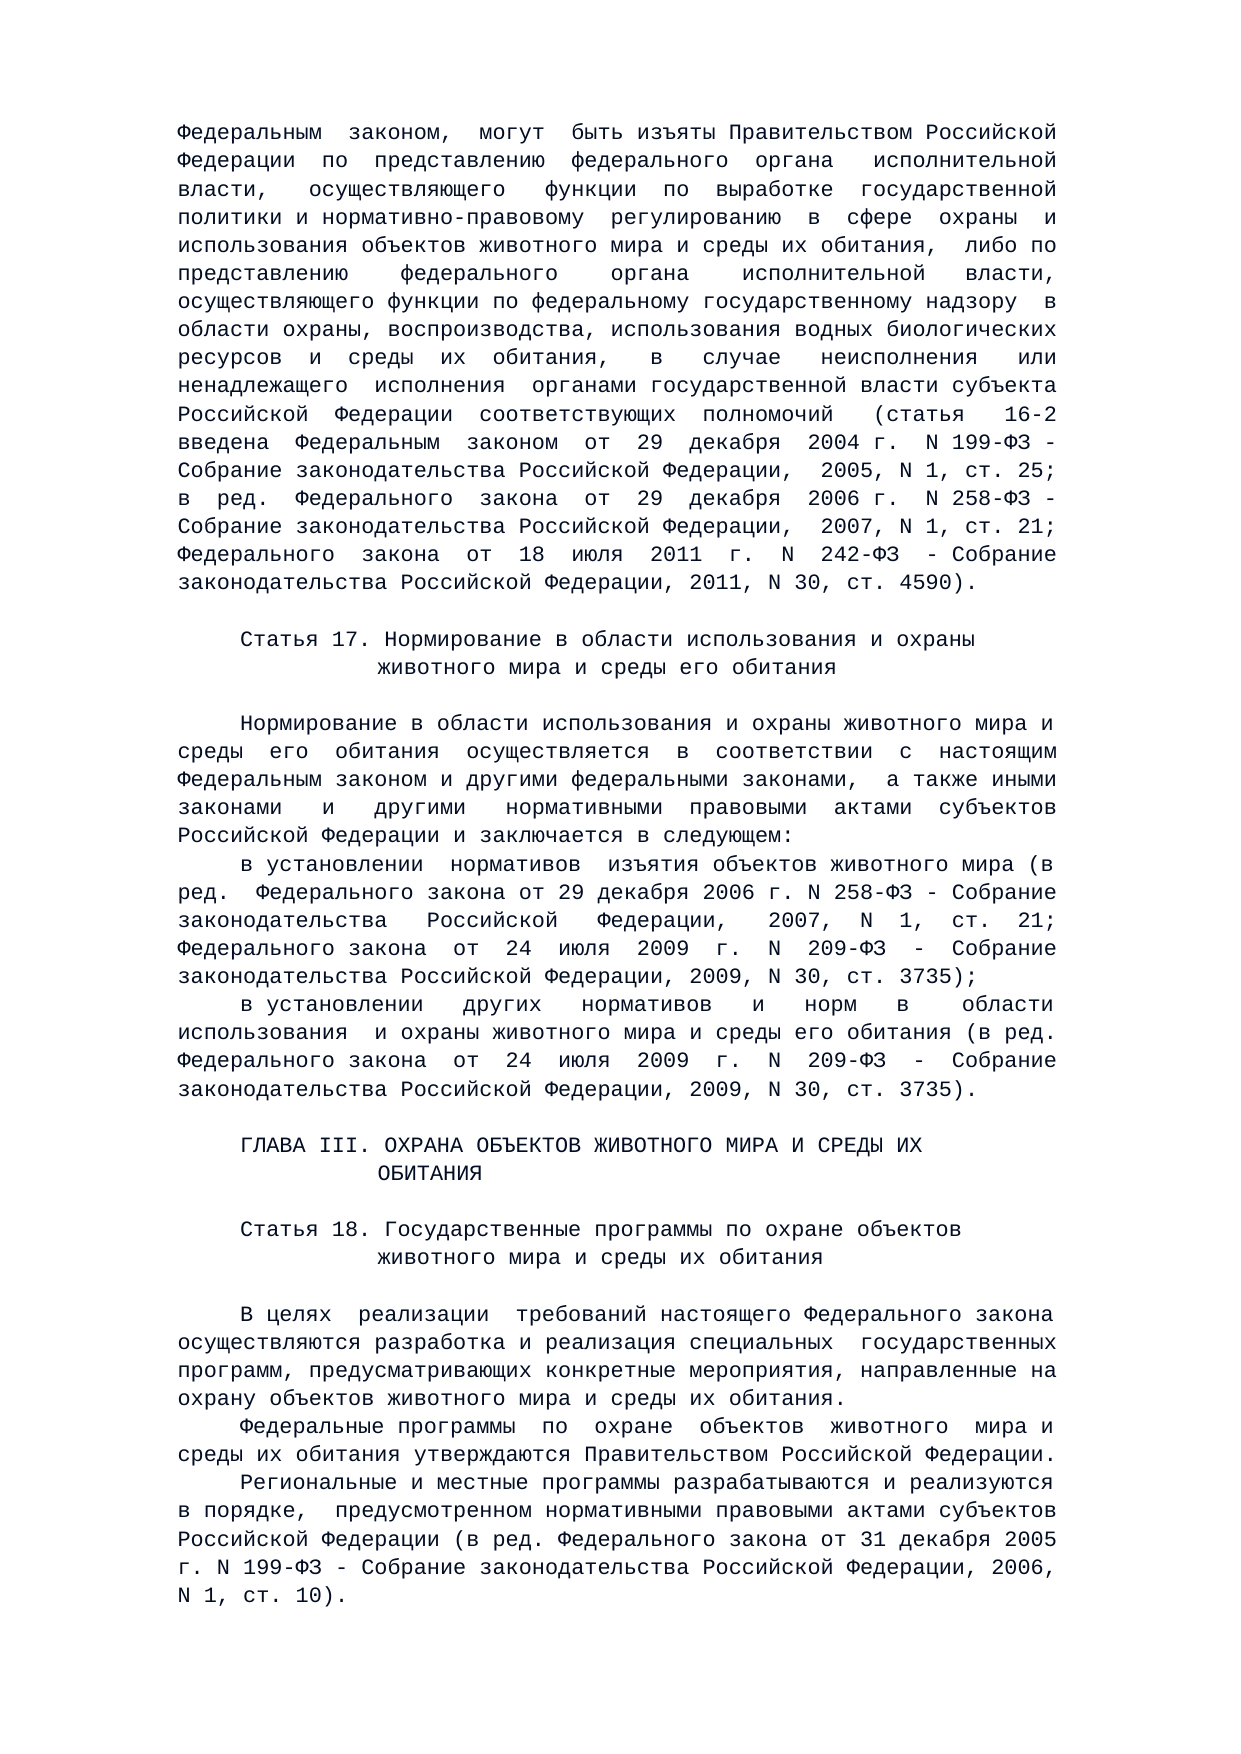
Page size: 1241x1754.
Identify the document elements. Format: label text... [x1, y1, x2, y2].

text Федеральным законом, могут быть изъяты Правительством Российской [177, 118, 1152, 146]
text в установлении нормативов изъятия объектов животного мира (в [177, 849, 1152, 877]
text ред. Федерального закона от 29 декабря 2006 г. N 258-ФЗ - Собрание [177, 877, 1152, 906]
text ресурсов и среды их обитания, в случае неисполнения или [177, 343, 1152, 371]
text использования объектов животного мира и среды их обитания, либо по [177, 231, 1152, 259]
text Российской Федерации и заключается в следующем: [177, 821, 1152, 849]
text законодательства Российской Федерации, 2009, N 30, ст. 3735). [177, 1074, 1152, 1102]
text Собрание законодательства Российской Федерации, 2007, N 1, ст. 21; [177, 512, 1152, 540]
text Федерального закона от 18 июля 2011 г. N 242-ФЗ - Собрание [177, 540, 1152, 568]
text г. N 199-ФЗ - Собрание законодательства Российской Федерации, 2006, [177, 1552, 1152, 1581]
text законодательства Российской Федерации, 2009, N 30, ст. 3735); [177, 962, 1152, 990]
text законодательства Российской Федерации, 2011, N 30, ст. 4590). [177, 568, 1152, 596]
text введена Федеральным законом от 29 декабря 2004 г. N 199-ФЗ - [177, 427, 1152, 456]
text Российской Федерации соответствующих полномочий (статья 16-2 [177, 399, 1152, 427]
text N 1, ст. 10). [177, 1581, 1152, 1609]
text среды их обитания утверждаются Правительством Российской Федерации. [177, 1440, 1152, 1468]
text использования и охраны животного мира и среды его обитания (в ред. [177, 1018, 1152, 1046]
text Региональные и местные программы разрабатываются и реализуются [177, 1468, 1152, 1496]
text Статья 18. Государственные программы по охране объектов [177, 1215, 1152, 1243]
text ОБИТАНИЯ [177, 1159, 1152, 1187]
text осуществляющего функции по федеральному государственному надзору в [177, 287, 1152, 315]
text Нормирование в области использования и охраны животного мира и [177, 709, 1152, 737]
text в установлении других нормативов и норм в области [177, 990, 1152, 1018]
text законодательства Российской Федерации, 2007, N 1, ст. 21; [177, 906, 1152, 934]
text ГЛАВА III. ОХРАНА ОБЪЕКТОВ ЖИВОТНОГО МИРА И СРЕДЫ ИХ [177, 1131, 1152, 1159]
text животного мира и среды их обитания [177, 1243, 1152, 1271]
text ненадлежащего исполнения органами государственной власти субъекта [177, 371, 1152, 399]
text политики и нормативно-правовому регулированию в сфере охраны и [177, 202, 1152, 231]
text Федеральным законом и другими федеральными законами, а также иными [177, 765, 1152, 793]
text в ред. Федерального закона от 29 декабря 2006 г. N 258-ФЗ - [177, 484, 1152, 512]
text Статья 17. Нормирование в области использования и охраны [177, 624, 1152, 652]
text В целях реализации требований настоящего Федерального закона [177, 1299, 1152, 1327]
text Федерального закона от 24 июля 2009 г. N 209-ФЗ - Собрание [177, 934, 1152, 962]
text Федерального закона от 24 июля 2009 г. N 209-ФЗ - Собрание [177, 1046, 1152, 1074]
text Федеральные программы по охране объектов животного мира и [177, 1412, 1152, 1440]
text законами и другими нормативными правовыми актами субъектов [177, 793, 1152, 821]
text осуществляются разработка и реализация специальных государственных [177, 1327, 1152, 1356]
text Российской Федерации (в ред. Федерального закона от 31 декабря 2005 [177, 1524, 1152, 1552]
text Собрание законодательства Российской Федерации, 2005, N 1, ст. 25; [177, 456, 1152, 484]
text области охраны, воспроизводства, использования водных биологических [177, 315, 1152, 343]
text представлению федерального органа исполнительной власти, [177, 259, 1152, 287]
text охрану объектов животного мира и среды их обитания. [177, 1384, 1152, 1412]
text животного мира и среды его обитания [177, 652, 1152, 681]
text в порядке, предусмотренном нормативными правовыми актами субъектов [177, 1496, 1152, 1524]
text Федерации по представлению федерального органа исполнительной [177, 146, 1152, 174]
text программ, предусматривающих конкретные мероприятия, направленные на [177, 1356, 1152, 1384]
text власти, осуществляющего функции по выработке государственной [177, 174, 1152, 202]
text среды его обитания осуществляется в соответствии с настоящим [177, 737, 1152, 765]
